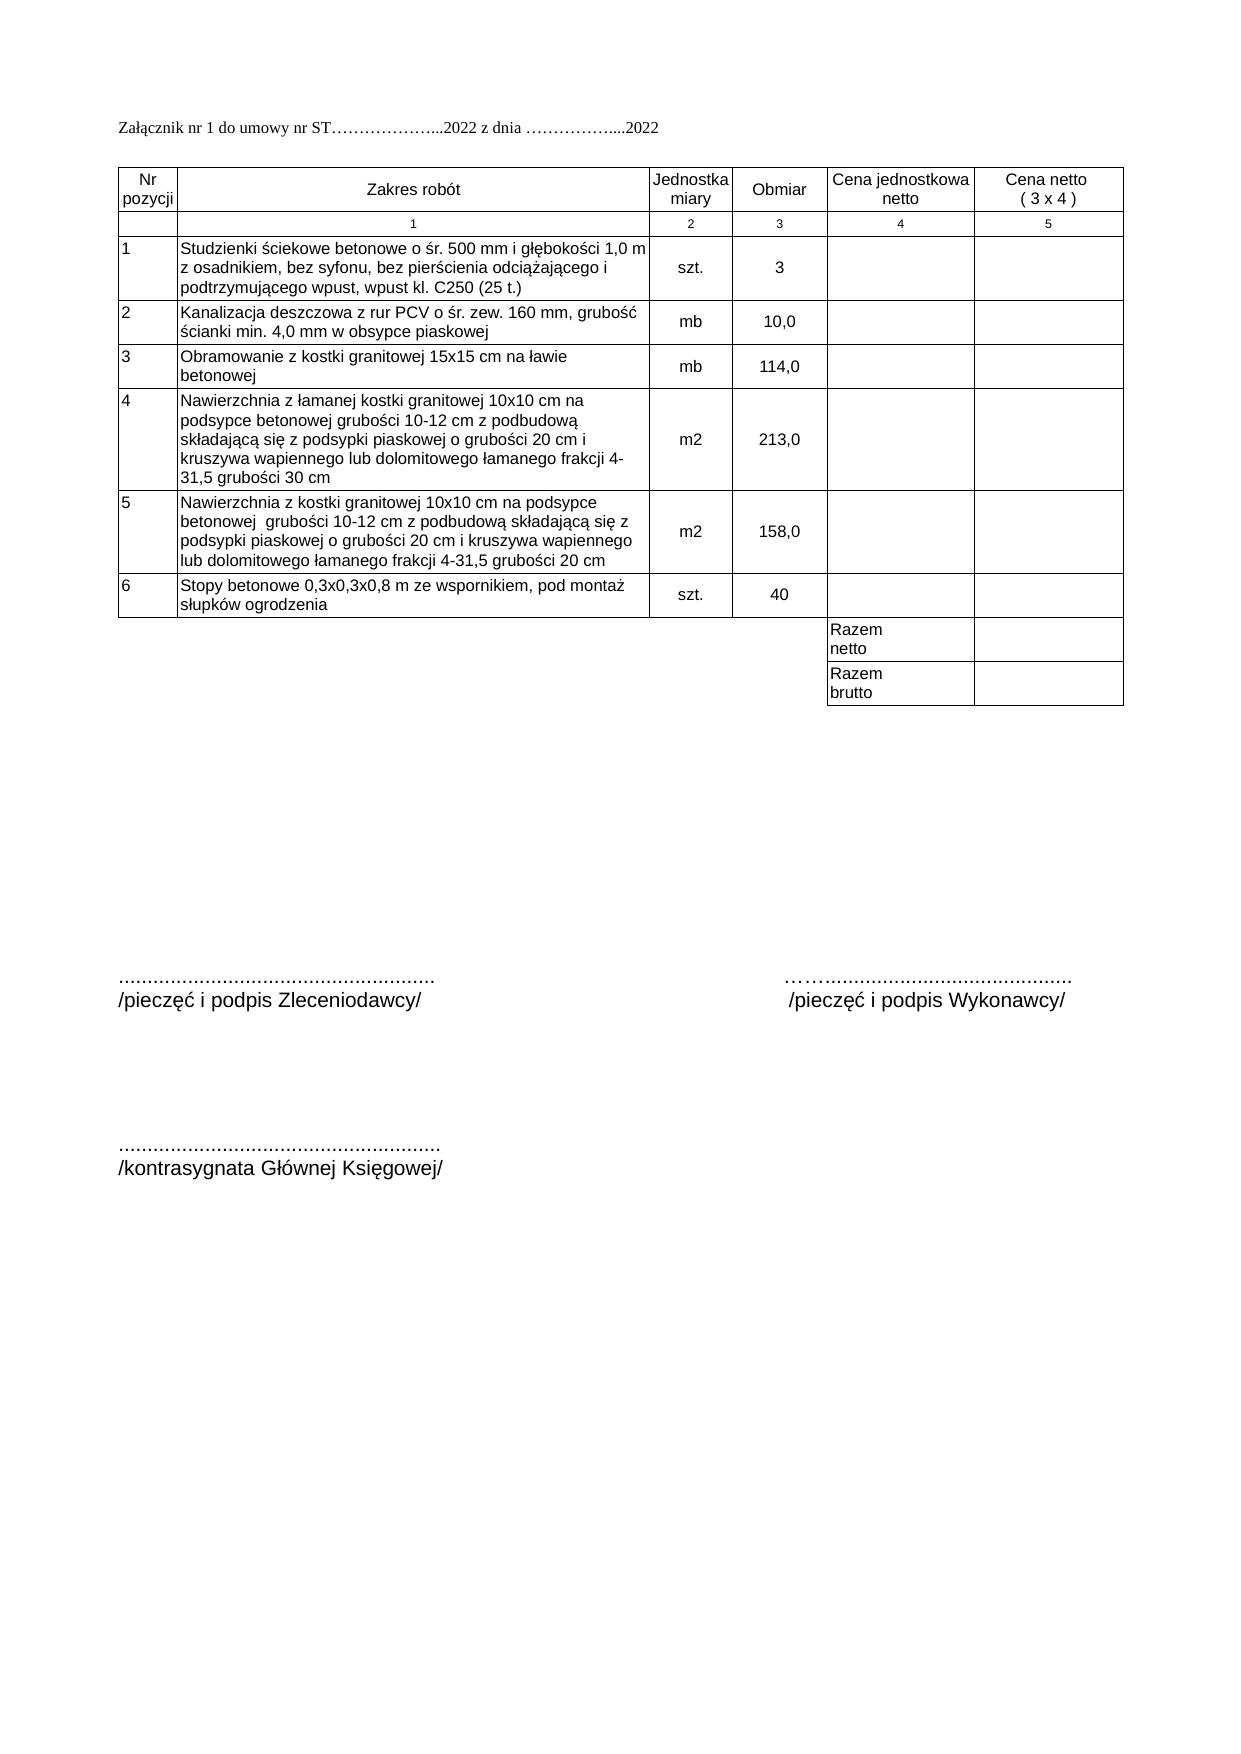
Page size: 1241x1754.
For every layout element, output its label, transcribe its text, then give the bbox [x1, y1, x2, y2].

table_header Cena netto ( 3 x 4 ) [975, 168, 1123, 211]
table_cell 114,0 [733, 345, 827, 388]
table_cell 3 [733, 212, 827, 236]
table_cell [649, 618, 732, 661]
table_header Nr pozycji [119, 168, 177, 211]
table_cell Razem netto [828, 618, 974, 661]
table_header Obmiar [733, 168, 827, 211]
table_cell [975, 301, 1123, 344]
table_cell 2 [119, 301, 177, 344]
text ........................................................ [118, 1132, 1122, 1156]
text ....................................................... ……........................................... [118, 964, 1122, 988]
table_cell Studzienki ściekowe betonowe o śr. 500 mm i głębokości 1,0 m z osadnikiem, bez syfonu, bez pierścienia odciążającego i podtrzymującego wpust, wpust kl. C250 (25 t.) [178, 237, 649, 299]
table_cell Obramowanie z kostki granitowej 15x15 cm na ławie betonowej [178, 345, 649, 388]
table_cell 1 [119, 237, 177, 299]
table_cell [118, 661, 177, 705]
table_cell [828, 237, 974, 299]
table_cell [975, 345, 1123, 388]
table_cell 5 [975, 212, 1123, 236]
table_cell 10,0 [733, 301, 827, 344]
table_cell [732, 618, 827, 661]
table_cell 3 [733, 237, 827, 299]
table_cell [975, 618, 1123, 661]
table_header Cena jednostkowa netto [828, 168, 974, 211]
table_cell Razem brutto [828, 662, 974, 705]
text /pieczęć i podpis Zleceniodawcy/ /pieczęć i podpis Wykonawcy/ [118, 988, 1122, 1012]
table_cell m2 [650, 389, 732, 490]
table_cell [828, 574, 974, 617]
table_cell 4 [828, 212, 974, 236]
table_cell [828, 345, 974, 388]
table_cell [732, 661, 827, 705]
table_cell 213,0 [733, 389, 827, 490]
table_cell [649, 661, 732, 705]
text /kontrasygnata Głównej Księgowej/ [118, 1156, 1122, 1180]
table_cell Nawierzchnia z łamanej kostki granitowej 10x10 cm na podsypce betonowej grubości 10-12 cm z podbudową składającą się z podsypki piaskowej o grubości 20 cm i kruszywa wapiennego lub dolomitowego łamanego frakcji 4-31,5 grubości 30 cm [178, 389, 649, 490]
table_cell [119, 212, 177, 236]
table_cell szt. [650, 574, 732, 617]
table_cell 4 [119, 389, 177, 490]
table_cell mb [650, 301, 732, 344]
table_cell 2 [650, 212, 732, 236]
table_cell mb [650, 345, 732, 388]
table_cell 158,0 [733, 491, 827, 572]
table_cell [975, 389, 1123, 490]
table_cell 6 [119, 574, 177, 617]
table_cell [828, 301, 974, 344]
table_cell 3 [119, 345, 177, 388]
table_cell [177, 618, 649, 661]
table_cell [177, 661, 649, 705]
table_cell [118, 618, 177, 661]
table_cell [975, 662, 1123, 705]
table_cell m2 [650, 491, 732, 572]
table_cell 5 [119, 491, 177, 572]
table_header Jednostka miary [650, 168, 732, 211]
table_cell szt. [650, 237, 732, 299]
table_cell Nawierzchnia z kostki granitowej 10x10 cm na podsypce betonowej grubości 10-12 cm z podbudową składającą się z podsypki piaskowej o grubości 20 cm i kruszywa wapiennego lub dolomitowego łamanego frakcji 4-31,5 grubości 20 cm [178, 491, 649, 572]
table_cell [828, 491, 974, 572]
table_cell [975, 491, 1123, 572]
table_cell Kanalizacja deszczowa z rur PCV o śr. zew. 160 mm, grubość ścianki min. 4,0 mm w obsypce piaskowej [178, 301, 649, 344]
table_cell 1 [178, 212, 649, 236]
table_cell [975, 237, 1123, 299]
table_header Zakres robót [178, 168, 649, 211]
table_cell 40 [733, 574, 827, 617]
table_cell [828, 389, 974, 490]
table_cell [975, 574, 1123, 617]
table_cell Stopy betonowe 0,3x0,3x0,8 m ze wspornikiem, pod montaż słupków ogrodzenia [178, 574, 649, 617]
